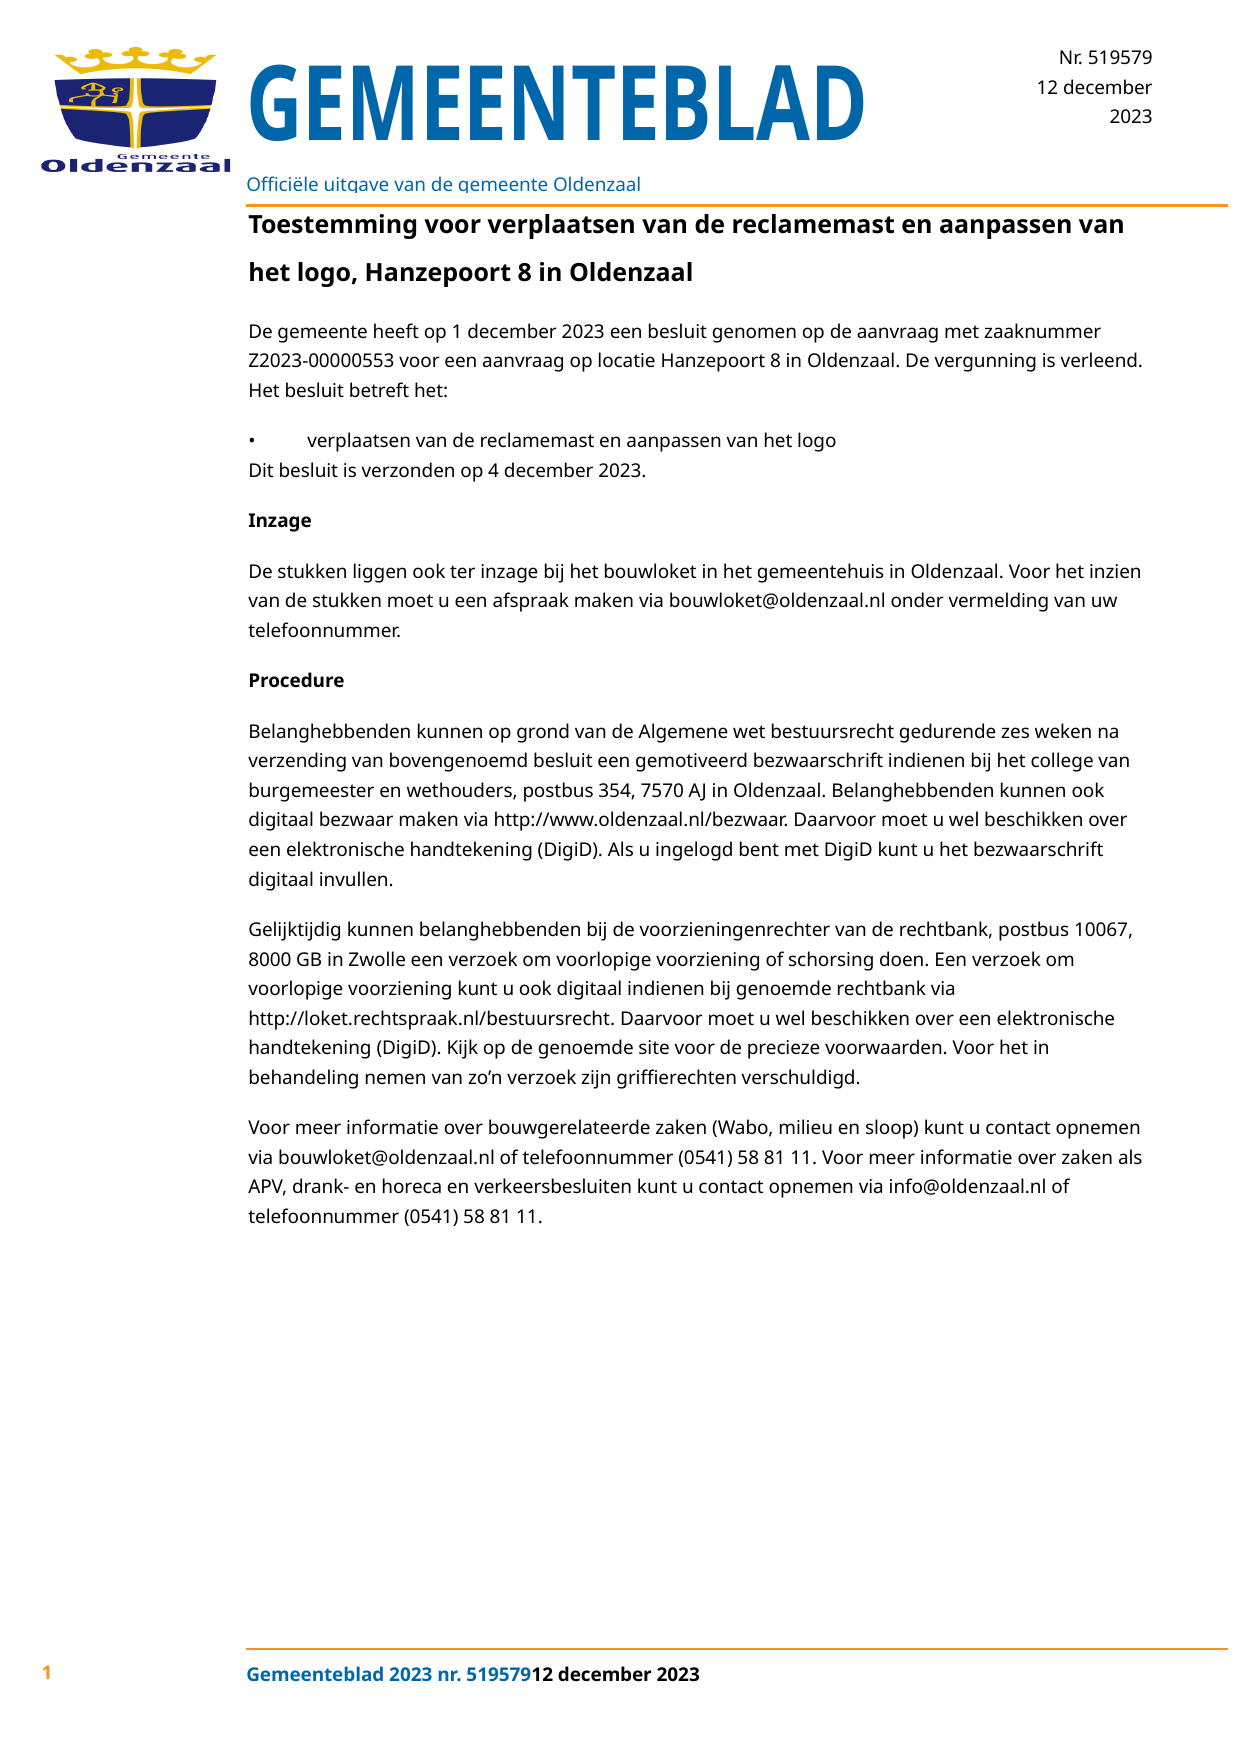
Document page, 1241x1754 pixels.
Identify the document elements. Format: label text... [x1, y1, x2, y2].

text Procedure [248, 667, 1152, 693]
picture [41, 47, 231, 172]
text Dit besluit is verzonden op 4 december 2023. [248, 457, 1152, 483]
text Voor meer informatie over bouwgerelateerde zaken (Wabo, milieu en sloop) kunt u contact opnemen via bouwloket@oldenzaal.nl of telefoonnummer (0541) 58 81 11. Voor meer informatie over zaken als APV, drank- en horeca en verkeersbesluiten kunt u contact opnemen via info@oldenzaal.nl of telefoonnummer (0541) 58 81 11. [248, 1114, 1152, 1229]
text Belanghebbenden kunnen op grond van de Algemene wet bestuursrecht gedurende zes weken na verzending van bovengenoemd besluit een gemotiveerd bezwaarschrift indienen bij het college van burgemeester en wethouders, postbus 354, 7570 AJ in Oldenzaal. Belanghebbenden kunnen ook digitaal bezwaar maken via http://www.oldenzaal.nl/bezwaar. Daarvoor moet u wel beschikken over een elektronische handtekening (DigiD). Als u ingelogd bent met DigiD kunt u het bezwaarschrift digitaal invullen. [248, 718, 1152, 892]
text De gemeente heeft op 1 december 2023 een besluit genomen op de aanvraag met zaaknummer Z2023-00000553 voor een aanvraag op locatie Hanzepoort 8 in Oldenzaal. De vergunning is verleend. Het besluit betreft het: [248, 318, 1152, 403]
text Toestemming voor verplaatsen van de reclamemast en aanpassen van het logo, Hanzepoort 8 in Oldenzaal [248, 207, 1152, 288]
list verplaatsen van de reclamemast en aanpassen van het logo [248, 427, 1152, 453]
text De stukken liggen ook ter inzage bij het bouwloket in het gemeentehuis in Oldenzaal. Voor het inzien van de stukken moet u een afspraak maken via bouwloket@oldenzaal.nl onder vermelding van uw telefoonnummer. [248, 558, 1152, 643]
text Gelijktijdig kunnen belanghebbenden bij de voorzieningenrechter van de rechtbank, postbus 10067, 8000 GB in Zwolle een verzoek om voorlopige voorziening of schorsing doen. Een verzoek om voorlopige voorziening kunt u ook digitaal indienen bij genoemde rechtbank via http://loket.rechtspraak.nl/bestuursrecht. Daarvoor moet u wel beschikken over een elektronische handtekening (DigiD). Kijk op de genoemde site voor de precieze voorwaarden. Voor het in behandeling nemen van zo’n verzoek zijn griffierechten verschuldigd. [248, 916, 1152, 1090]
text Inzage [248, 507, 1152, 533]
